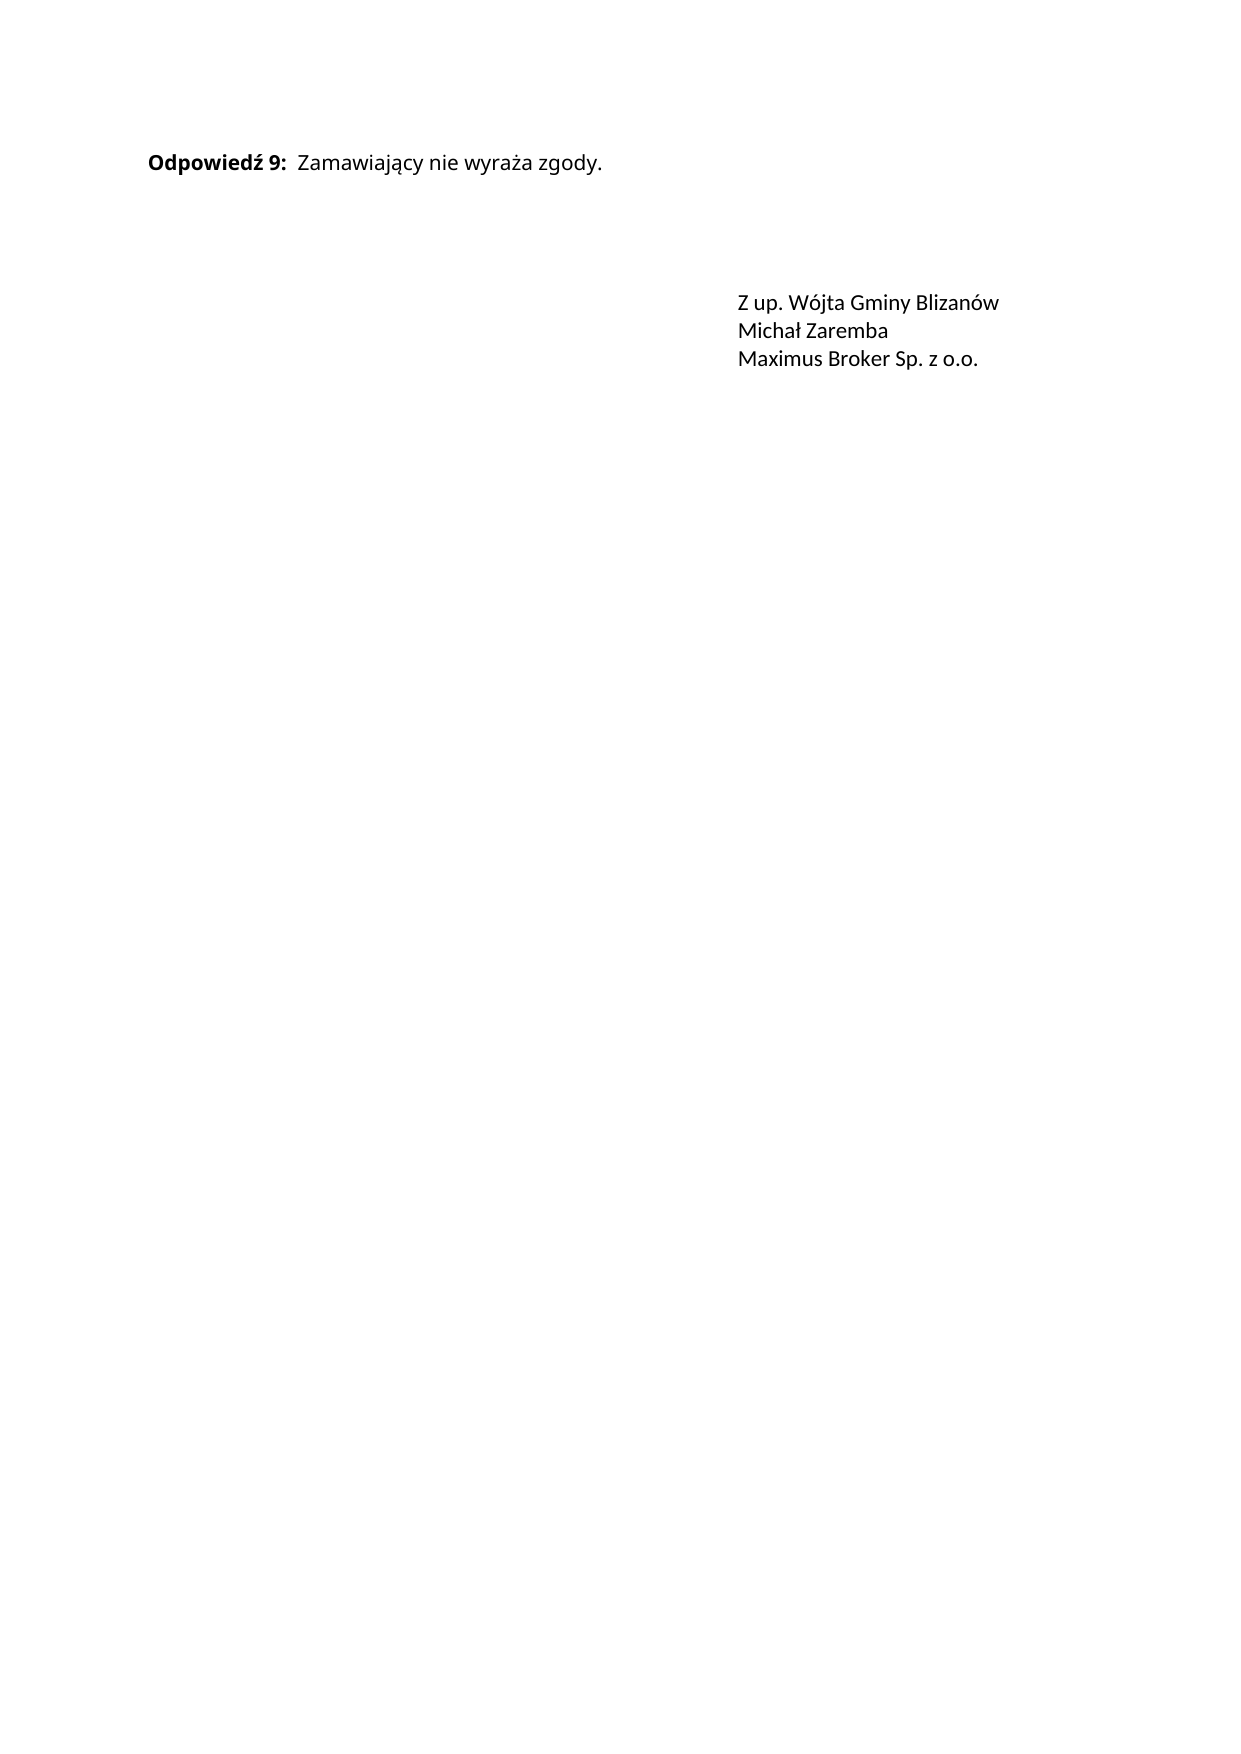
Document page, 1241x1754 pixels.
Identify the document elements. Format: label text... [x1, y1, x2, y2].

text Odpowiedź 9: Zamawiający nie wyraża zgody. [148, 148, 1093, 176]
text Maximus Broker Sp. z o.o. [148, 344, 1093, 373]
text Z up. Wójta Gminy Blizanów [148, 288, 1093, 317]
text Michał Zaremba [148, 317, 1093, 344]
